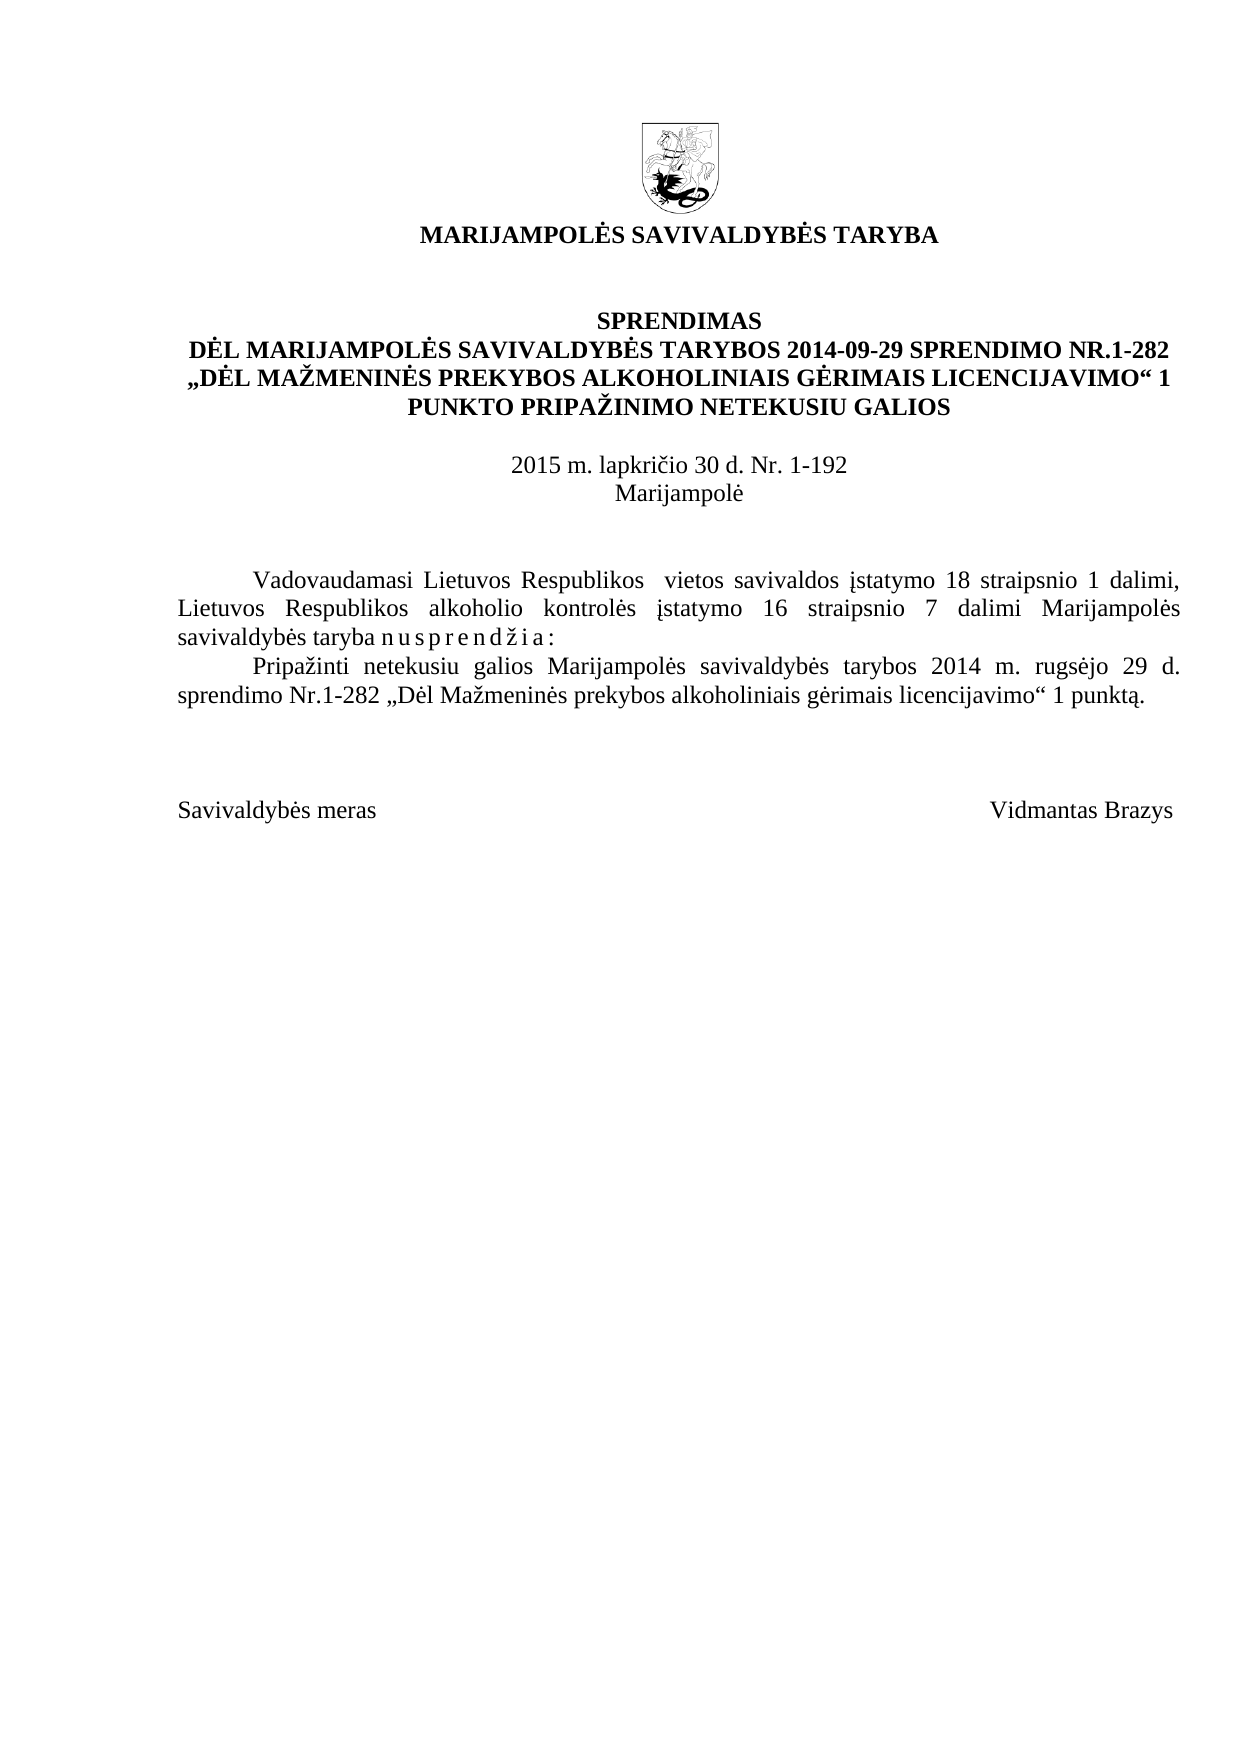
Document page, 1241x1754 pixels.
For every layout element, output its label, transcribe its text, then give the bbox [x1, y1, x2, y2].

text Vadovaudamasi Lietuvos Respublikos vietos savivaldos įstatymo 18 straipsnio 1 dalimi, Lietuvos Respublikos alkoholio kontrolės įstatymo 16 straipsnio 7 dalimi Marijampolės savivaldybės taryba nusprendžia: [177, 565, 1181, 651]
text Pripažinti netekusiu galios Marijampolės savivaldybės tarybos 2014 m. rugsėjo 29 d. sprendimo Nr.1-282 „Dėl Mažmeninės prekybos alkoholiniais gėrimais licencijavimo“ 1 punktą. [177, 651, 1181, 708]
text Marijampolė [177, 478, 1181, 507]
text 2015 m. lapkričio 30 d. Nr. 1-192 [177, 450, 1181, 478]
text DĖL MARIJAMPOLĖS SAVIVALDYBĖS TARYBOS 2014-09-29 SPRENDIMO NR.1-282 „DĖL MAŽMENINĖS PREKYBOS ALKOHOLINIAIS GĖRIMAIS LICENCIJAVIMO“ 1 PUNKTO PRIPAŽINIMO NETEKUSIU GALIOS [177, 335, 1181, 421]
text Savivaldybės meras Vidmantas Brazys [177, 795, 1181, 823]
text MARIJAMPOLĖS SAVIVALDYBĖS TARYBA [177, 220, 1181, 248]
text SPRENDIMAS [177, 306, 1181, 335]
